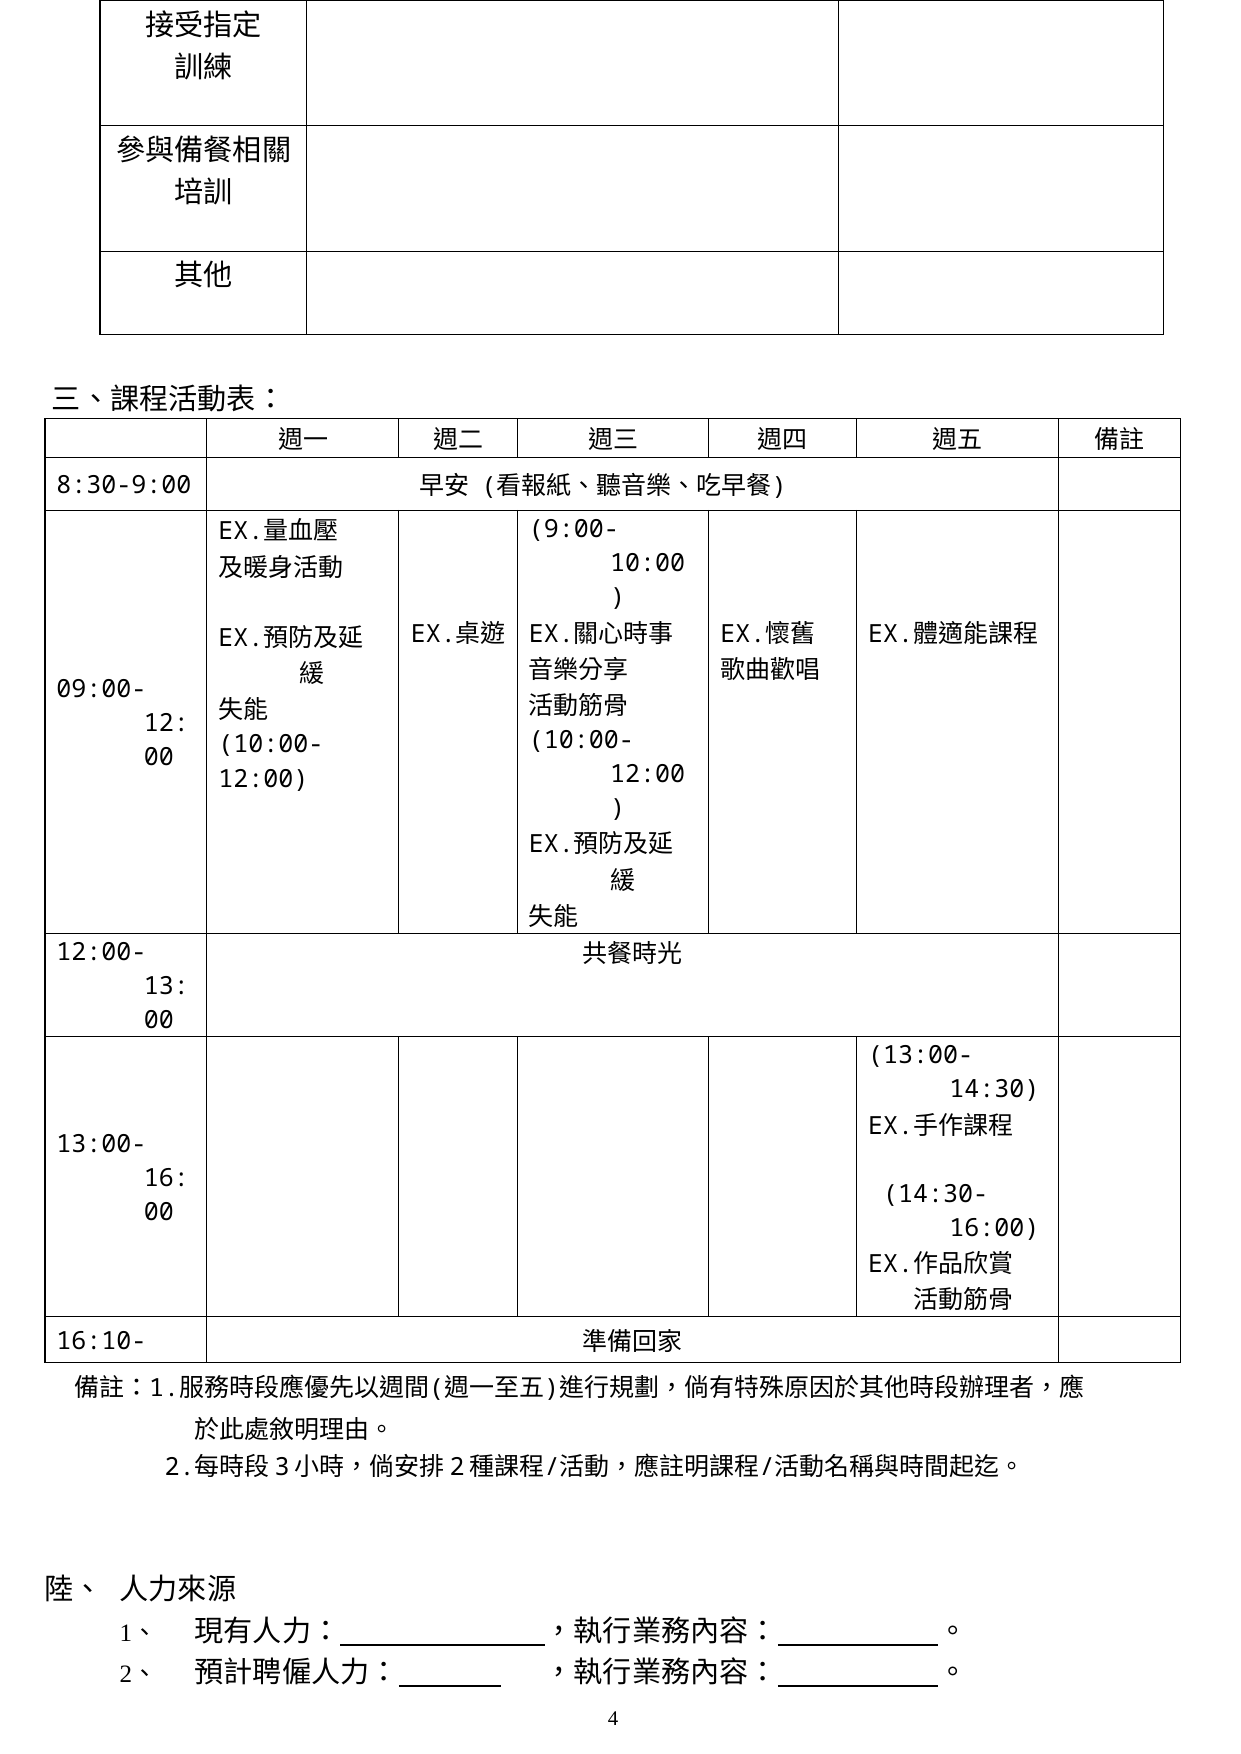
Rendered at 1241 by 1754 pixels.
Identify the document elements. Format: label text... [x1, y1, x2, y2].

table_cell EX.桌遊 [399, 511, 517, 933]
text 三、課程活動表： [44, 376, 1181, 418]
table_cell 共餐時光 [207, 934, 1058, 1036]
table_cell (9:00-10:00) EX.關心時事 音樂分享 活動筋骨 (10:00-12:00) EX.預防及延緩 失能 [518, 511, 708, 933]
table_cell [399, 1037, 517, 1316]
table_cell 13:00-16:00 [46, 1037, 206, 1316]
table_cell [307, 126, 838, 251]
table_cell [839, 126, 1163, 251]
table_cell [839, 252, 1163, 334]
list 現有人力： ，執行業務內容： 。 [119, 1608, 1181, 1649]
table_header 週一 [207, 419, 398, 457]
table_cell EX.體適能課程 [857, 511, 1058, 933]
table_cell 接受指定 訓練 [101, 1, 306, 125]
table_cell 16:10- [46, 1317, 206, 1362]
table_cell [1059, 511, 1180, 933]
list 人力來源 [44, 1566, 1181, 1608]
table_cell (13:00-14:30) EX.手作課程 (14:30-16:00) EX.作品欣賞 活動筋骨 [857, 1037, 1058, 1316]
table_cell EX.量血壓 及暖身活動 EX.預防及延緩 失能 (10:00-12:00) [207, 511, 398, 933]
table_header [46, 419, 206, 457]
table_cell [518, 1037, 708, 1316]
table_cell [1059, 1317, 1180, 1362]
table_cell 參與備餐相關培訓 [101, 126, 306, 251]
table_header 週二 [399, 419, 517, 457]
table_cell [1059, 934, 1180, 1036]
table_cell EX.懷舊 歌曲歡唱 [709, 511, 856, 933]
table_cell [1059, 1037, 1180, 1316]
text 2.每時段3小時，倘安排2種課程/活動，應註明課程/活動名稱與時間起迄。 [44, 1447, 1181, 1483]
table_cell [207, 1037, 398, 1316]
table_header 週三 [518, 419, 708, 457]
table_cell [1059, 458, 1180, 510]
text 於此處敘明理由。 [74, 1405, 1137, 1447]
table_cell 8:30-9:00 [46, 458, 206, 510]
table_cell [307, 1, 838, 125]
table_cell [839, 1, 1163, 125]
table_cell 早安 (看報紙、聽音樂、吃早餐) [207, 458, 1058, 510]
table_cell 12:00-13:00 [46, 934, 206, 1036]
table_header 週四 [709, 419, 856, 457]
list 預計聘僱人力： ，執行業務內容： 。 [119, 1649, 1181, 1691]
table_header 備註 [1059, 419, 1180, 457]
table_cell [709, 1037, 856, 1316]
table_cell 準備回家 [207, 1317, 1058, 1362]
table_cell [307, 252, 838, 334]
table_header 週五 [857, 419, 1058, 457]
text 備註：1.服務時段應優先以週間(週一至五)進行規劃，倘有特殊原因於其他時段辦理者，應 [74, 1363, 1137, 1405]
table_cell 09:00-12:00 [46, 511, 206, 933]
table_cell 其他 [101, 252, 306, 334]
